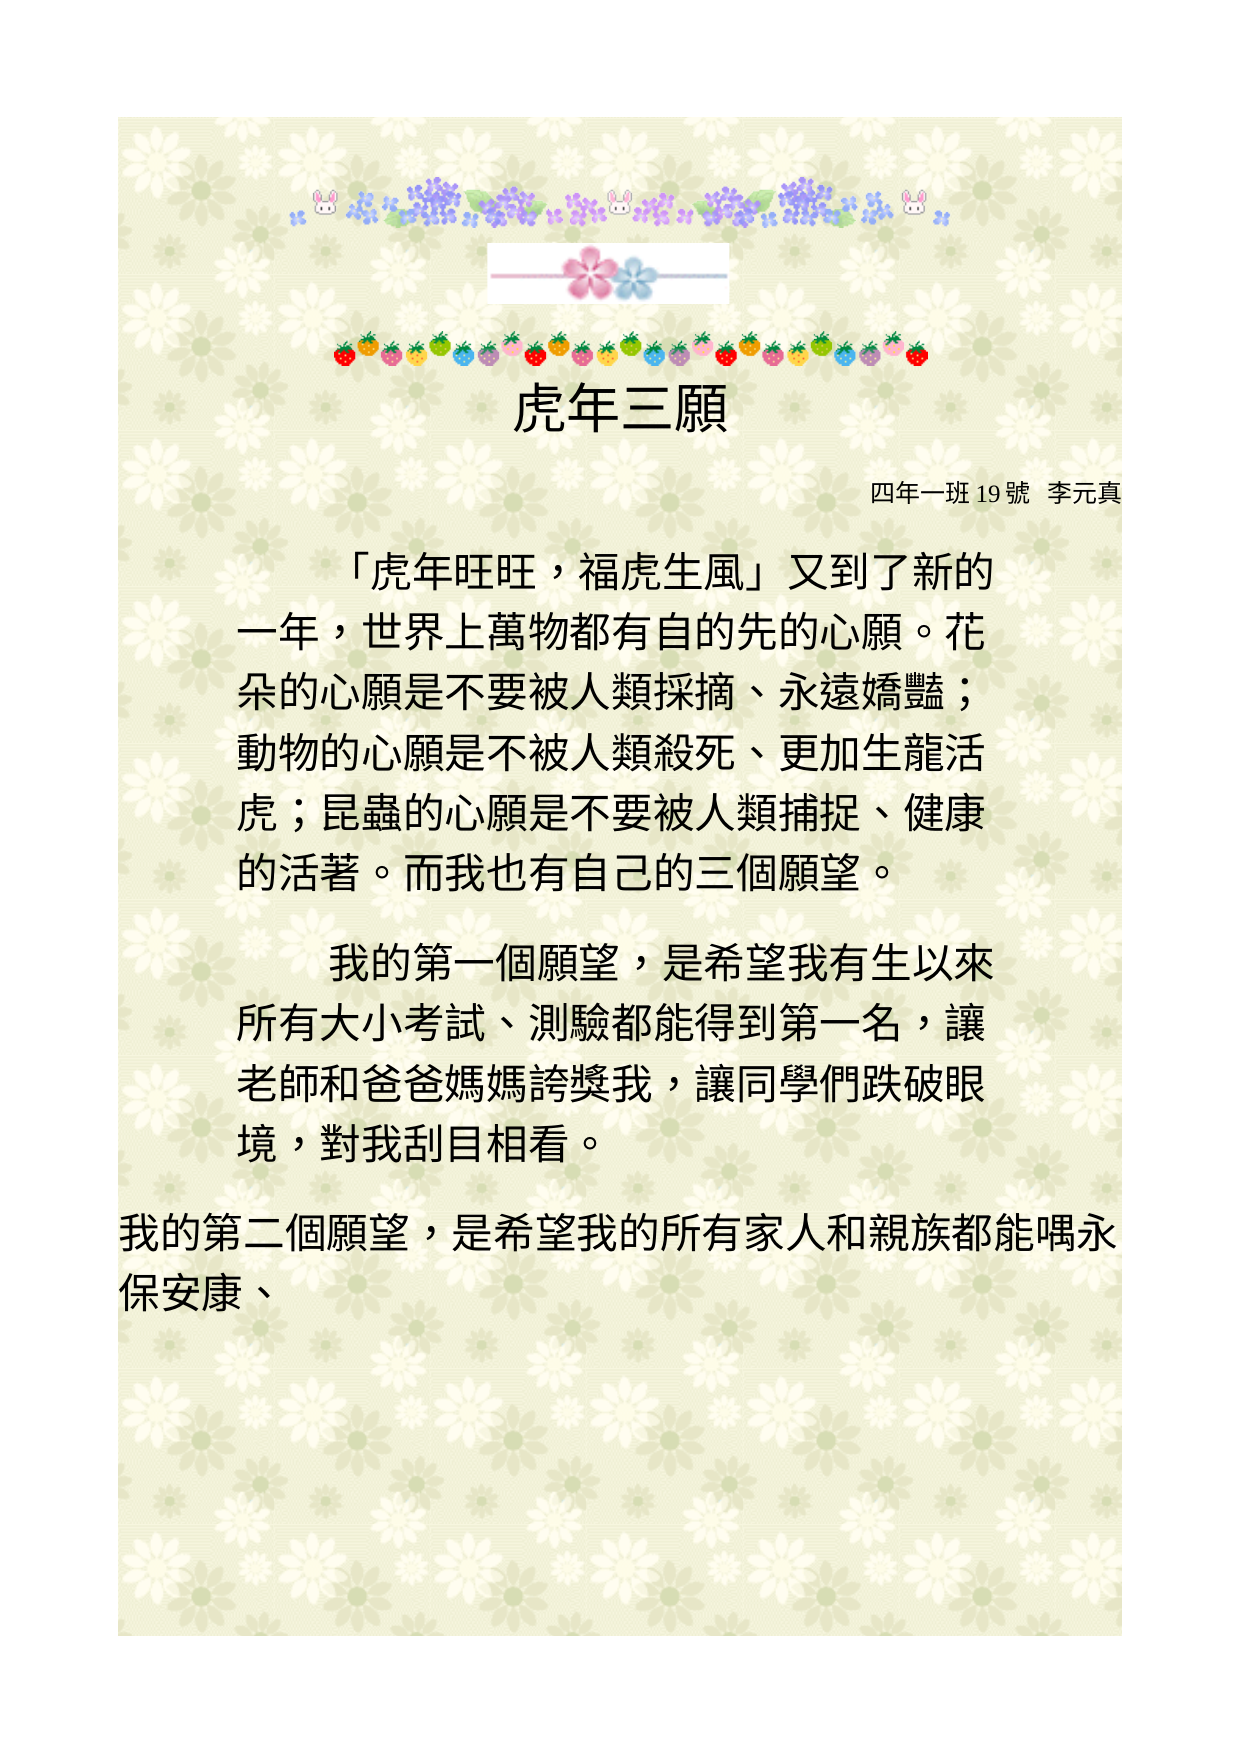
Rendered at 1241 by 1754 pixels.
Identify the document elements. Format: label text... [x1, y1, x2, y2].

text 四年一班19號 李元真 [118, 473, 1122, 509]
text 「虎年旺旺，福虎生風」又到了新的一年，世界上萬物都有自的先的心願。花朵的心願是不要被人類採摘、永遠嬌豔；動物的心願是不被人類殺死、更加生龍活虎；昆蟲的心願是不要被人類捕捉、健康的活著。而我也有自己的三個願望。 [236, 539, 1005, 901]
picture [334, 331, 928, 366]
text 虎年三願 [118, 118, 1122, 444]
picture [288, 177, 952, 228]
text 我的第一個願望，是希望我有生以來所有大小考試、測驗都能得到第一名，讓老師和爸爸媽媽誇獎我，讓同學們跌破眼境，對我刮目相看。 [236, 930, 1005, 1171]
text 我的第二個願望，是希望我的所有家人和親族都能喁永保安康、 [118, 1200, 1122, 1321]
picture [118, 509, 1122, 1200]
picture [118, 444, 1122, 473]
picture [118, 1321, 1122, 1636]
picture [487, 243, 730, 304]
